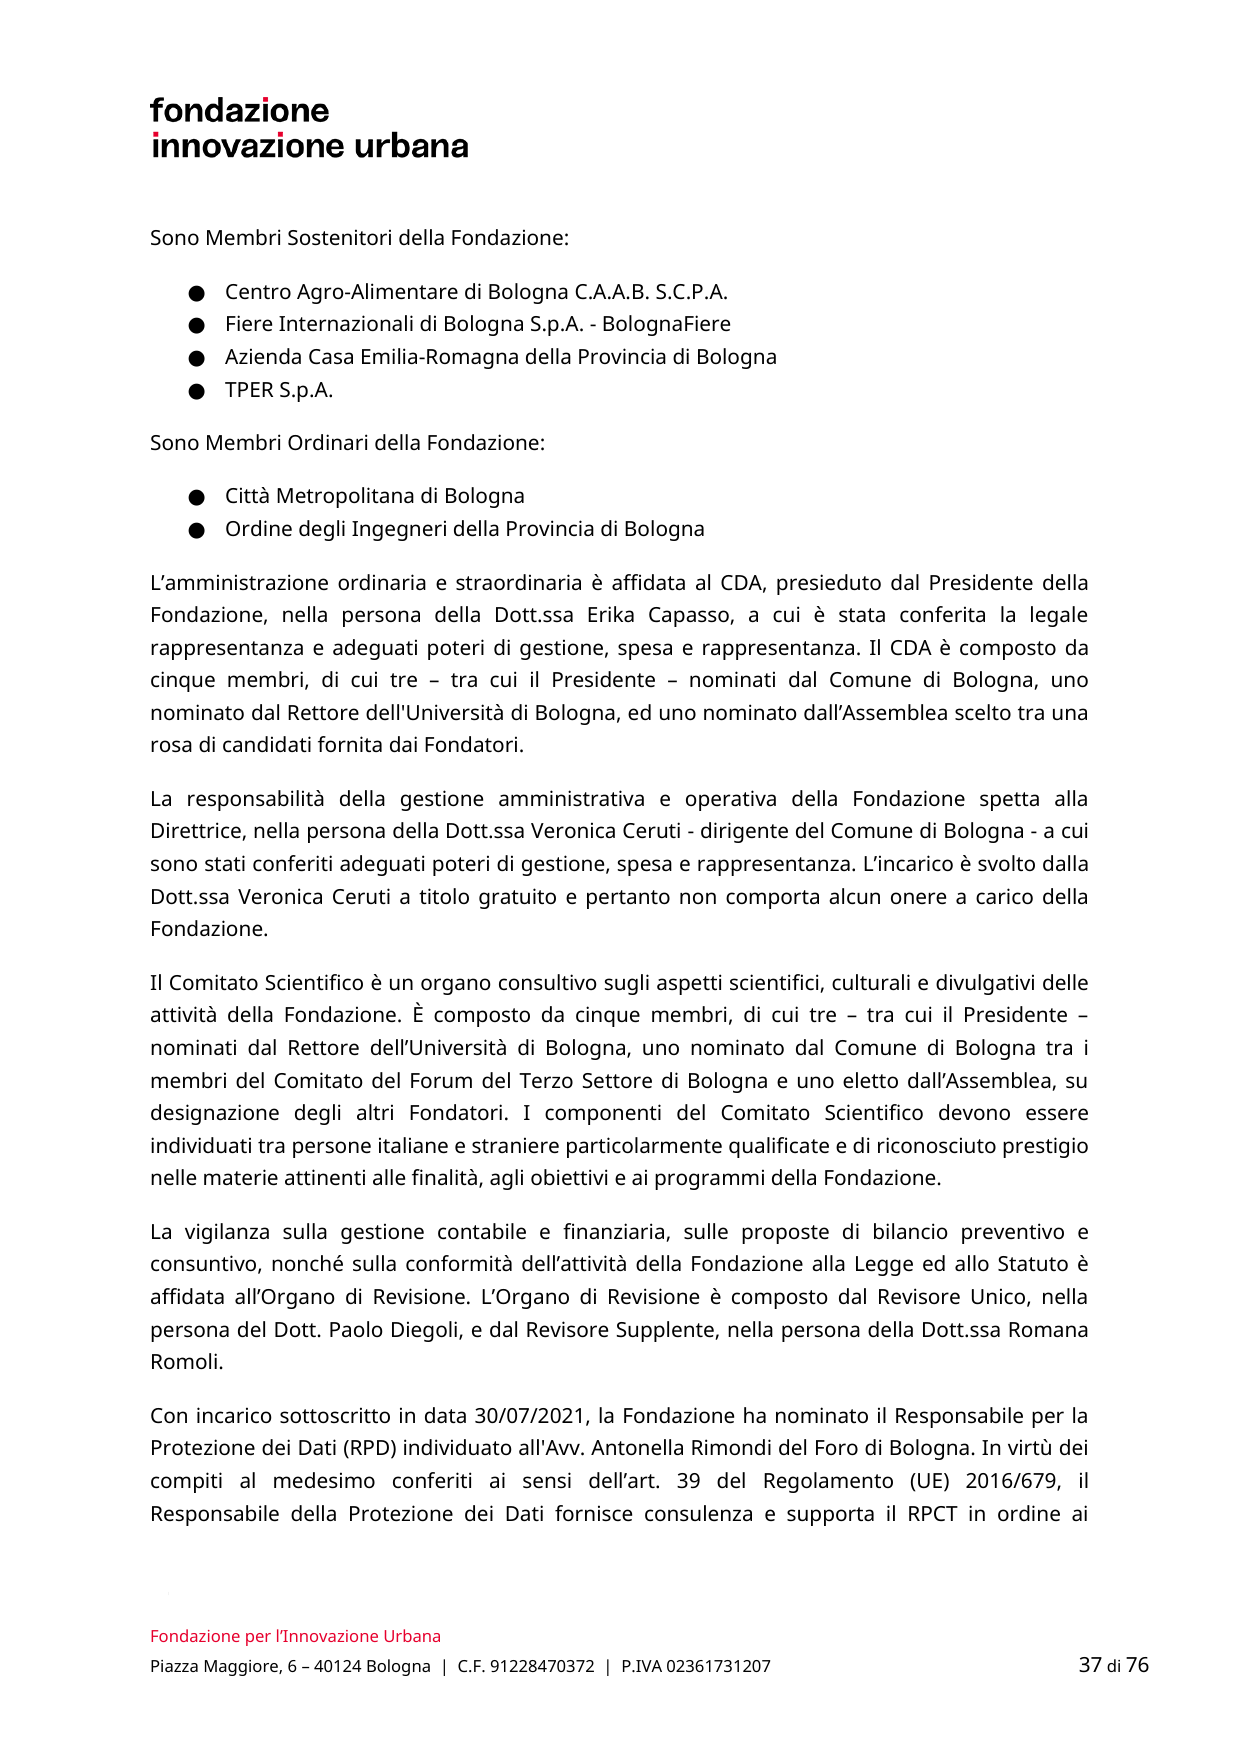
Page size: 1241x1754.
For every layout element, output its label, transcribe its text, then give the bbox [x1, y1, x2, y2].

text Con incarico sottoscritto in data 30/07/2021, la Fondazione ha nominato il Responsabile per la Protezione dei Dati (RPD) individuato all'Avv. Antonella Rimondi del Foro di Bologna. In virtù dei compiti al medesimo conferiti ai sensi dell’art. 39 del Regolamento (UE) 2016/679, il Responsabile della Protezione dei Dati fornisce consulenza e supporta il RPCT in ordine ai [150, 1401, 1090, 1527]
list Città Metropolitana di Bologna [187, 482, 1090, 510]
list Ordine degli Ingegneri della Provincia di Bologna [187, 514, 1090, 543]
text La vigilanza sulla gestione contabile e finanziaria, sulle proposte di bilancio preventivo e consuntivo, nonché sulla conformità dell’attività della Fondazione alla Legge ed allo Statuto è affidata all’Organo di Revisione. L’Organo di Revisione è composto dal Revisore Unico, nella persona del Dott. Paolo Diegoli, e dal Revisore Supplente, nella persona della Dott.ssa Romana Romoli. [150, 1217, 1090, 1376]
list TPER S.p.A. [187, 375, 1090, 403]
text Sono Membri Ordinari della Fondazione: [150, 428, 1090, 457]
list Centro Agro-Alimentare di Bologna C.A.A.B. S.C.P.A. [187, 277, 1090, 305]
text La responsabilità della gestione amministrativa e operativa della Fondazione spetta alla Direttrice, nella persona della Dott.ssa Veronica Ceruti - dirigente del Comune di Bologna - a cui sono stati conferiti adeguati poteri di gestione, spesa e rappresentanza. L’incarico è svolto dalla Dott.ssa Veronica Ceruti a titolo gratuito e pertanto non comporta alcun onere a carico della Fondazione. [150, 784, 1090, 943]
list Azienda Casa Emilia-Romagna della Provincia di Bologna [187, 342, 1090, 371]
text Il Comitato Scientifico è un organo consultivo sugli aspetti scientifici, culturali e divulgativi delle attività della Fondazione. È composto da cinque membri, di cui tre – tra cui il Presidente – nominati dal Rettore dell’Università di Bologna, uno nominato dal Comune di Bologna tra i membri del Comitato del Forum del Terzo Settore di Bologna e uno eletto dall’Assemblea, su designazione degli altri Fondatori. I componenti del Comitato Scientifico devono essere individuati tra persone italiane e straniere particolarmente qualificate e di riconosciuto prestigio nelle materie attinenti alle finalità, agli obiettivi e ai programmi della Fondazione. [150, 968, 1090, 1192]
text L’amministrazione ordinaria e straordinaria è affidata al CDA, presieduto dal Presidente della Fondazione, nella persona della Dott.ssa Erika Capasso, a cui è stata conferita la legale rappresentanza e adeguati poteri di gestione, spesa e rappresentanza. Il CDA è composto da cinque membri, di cui tre – tra cui il Presidente – nominati dal Comune di Bologna, uno nominato dal Rettore dell'Università di Bologna, ed uno nominato dall’Assemblea scelto tra una rosa di candidati fornita dai Fondatori. [150, 568, 1090, 759]
text Sono Membri Sostenitori della Fondazione: [150, 223, 1090, 252]
list Fiere Internazionali di Bologna S.p.A. - BolognaFiere [187, 309, 1090, 338]
picture [150, 75, 1083, 175]
